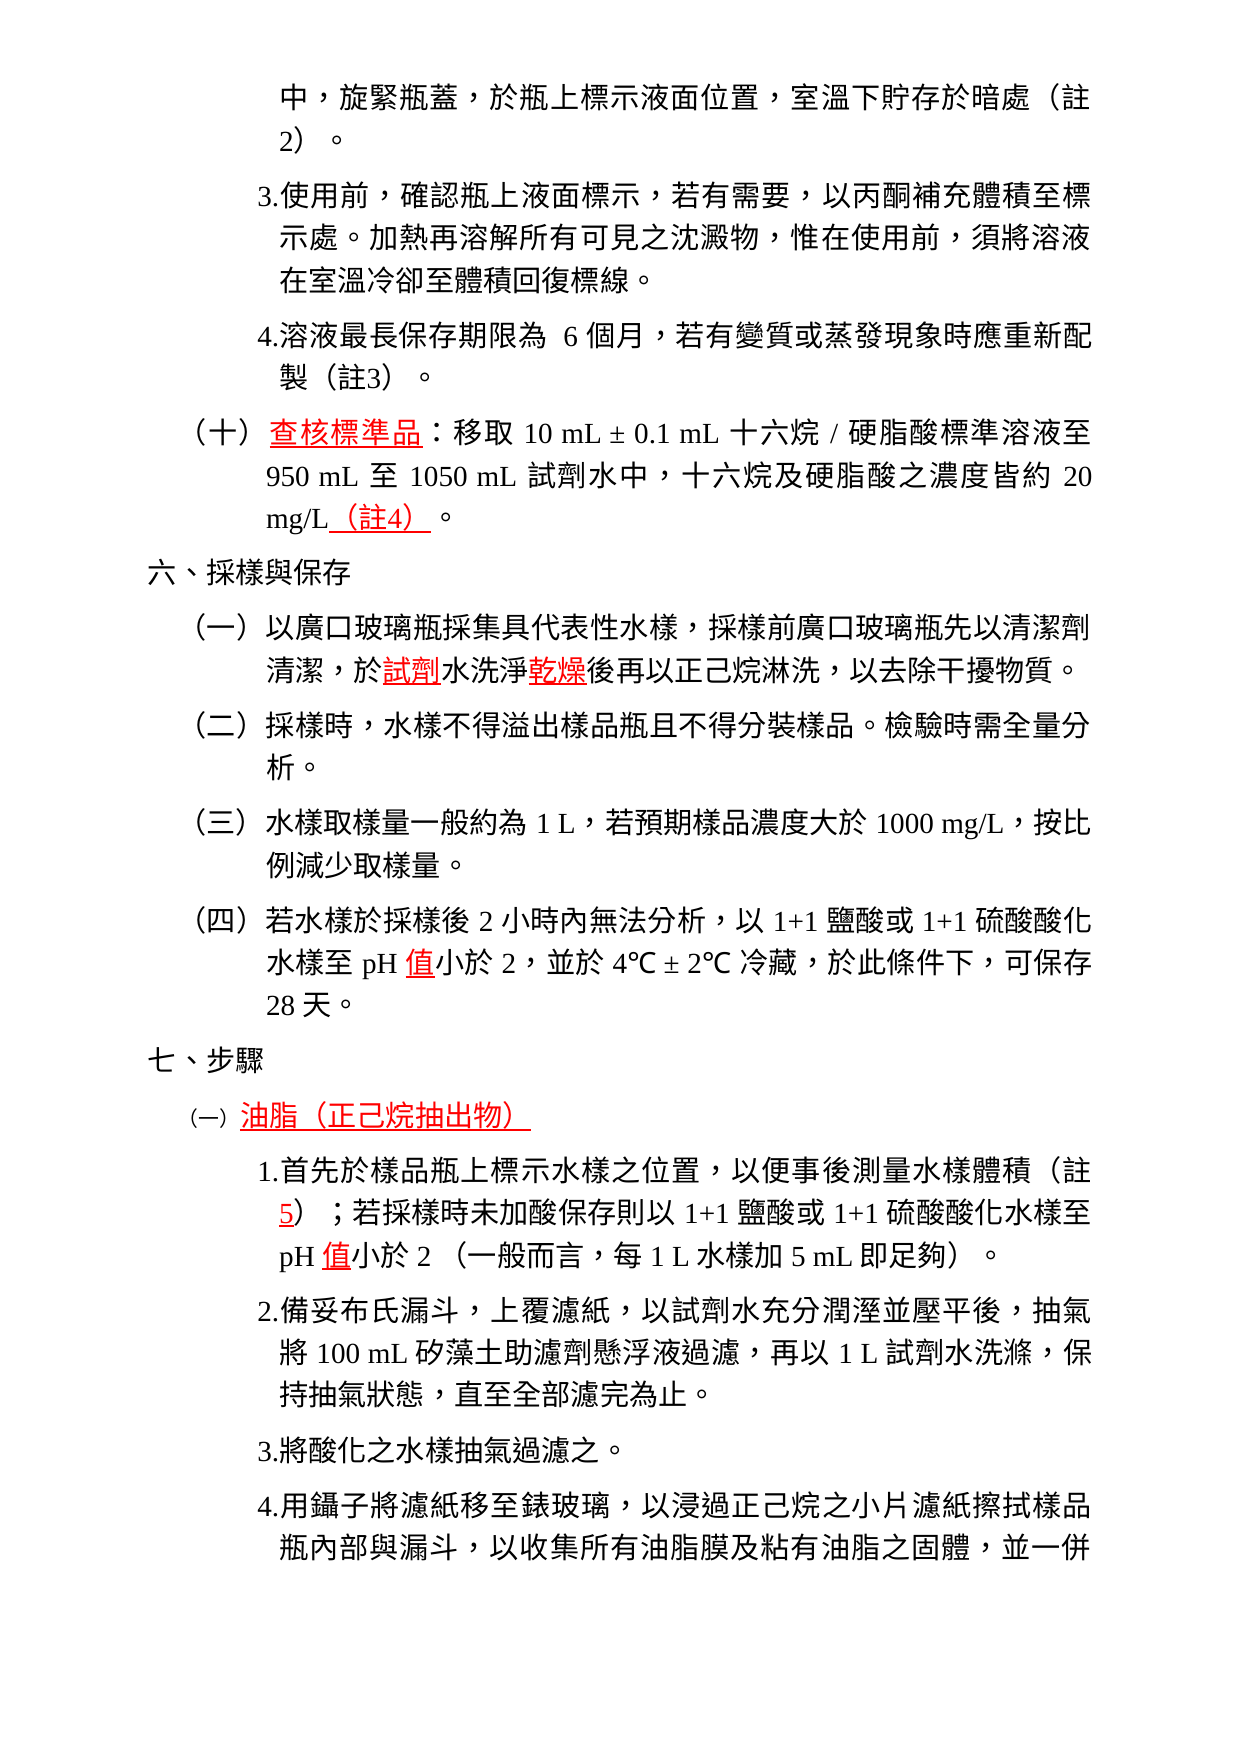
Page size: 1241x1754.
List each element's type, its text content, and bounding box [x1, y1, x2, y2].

text 六、採樣與保存 [148, 549, 1092, 592]
text （二）採樣時，水樣不得溢出樣品瓶且不得分裝樣品。檢驗時需全量分析。 [177, 702, 1092, 787]
text 4.用鑷子將濾紙移至錶玻璃，以浸過正己烷之小片濾紙擦拭樣品瓶內部與漏斗，以收集所有油脂膜及粘有油脂之固體，並一併 [257, 1482, 1092, 1567]
text 4.溶液最長保存期限為 6 個月，若有變質或蒸發現象時應重新配製（註3）。 [257, 312, 1092, 397]
text 2.備妥布氏漏斗，上覆濾紙，以試劑水充分潤溼並壓平後，抽氣將 100 mL 矽藻土助濾劑懸浮液過濾，再以 1 L 試劑水洗滌，保持抽氣狀態，直至全部濾完為止。 [257, 1287, 1092, 1414]
text （四）若水樣於採樣後 2 小時內無法分析，以 1+1 鹽酸或 1+1 硫酸酸化水樣至 pH 值小於 2，並於 4℃ ± 2℃ 冷藏，於此條件下，可保存 28 天。 [177, 897, 1092, 1024]
text 3.使用前，確認瓶上液面標示，若有需要，以丙酮補充體積至標示處。加熱再溶解所有可見之沈澱物，惟在使用前，須將溶液在室溫冷卻至體積回復標線。 [257, 172, 1092, 299]
text 1.首先於樣品瓶上標示水樣之位置，以便事後測量水樣體積（註5）；若採樣時未加酸保存則以 1+1 鹽酸或 1+1 硫酸酸化水樣至 pH 值小於 2 （一般而言，每 1 L 水樣加 5 mL 即足夠）。 [257, 1148, 1092, 1274]
text （十）查核標準品：移取 10 mL ± 0.1 mL 十六烷 / 硬脂酸標準溶液至 950 mL 至 1050 mL 試劑水中，十六烷及硬脂酸之濃度皆約 20 mg/L（註4）。 [177, 410, 1092, 537]
text 中，旋緊瓶蓋，於瓶上標示液面位置，室溫下貯存於暗處（註2）。 [257, 75, 1092, 159]
list 油脂（正己烷抽出物） [177, 1092, 1092, 1135]
text 七、步驟 [148, 1037, 1092, 1079]
text 3.將酸化之水樣抽氣過濾之。 [257, 1427, 1092, 1469]
text （一）以廣口玻璃瓶採集具代表性水樣，採樣前廣口玻璃瓶先以清潔劑清潔，於試劑水洗淨乾燥後再以正己烷淋洗，以去除干擾物質。 [177, 605, 1092, 689]
text （三）水樣取樣量一般約為 1 L，若預期樣品濃度大於 1000 mg/L，按比例減少取樣量。 [177, 800, 1092, 884]
